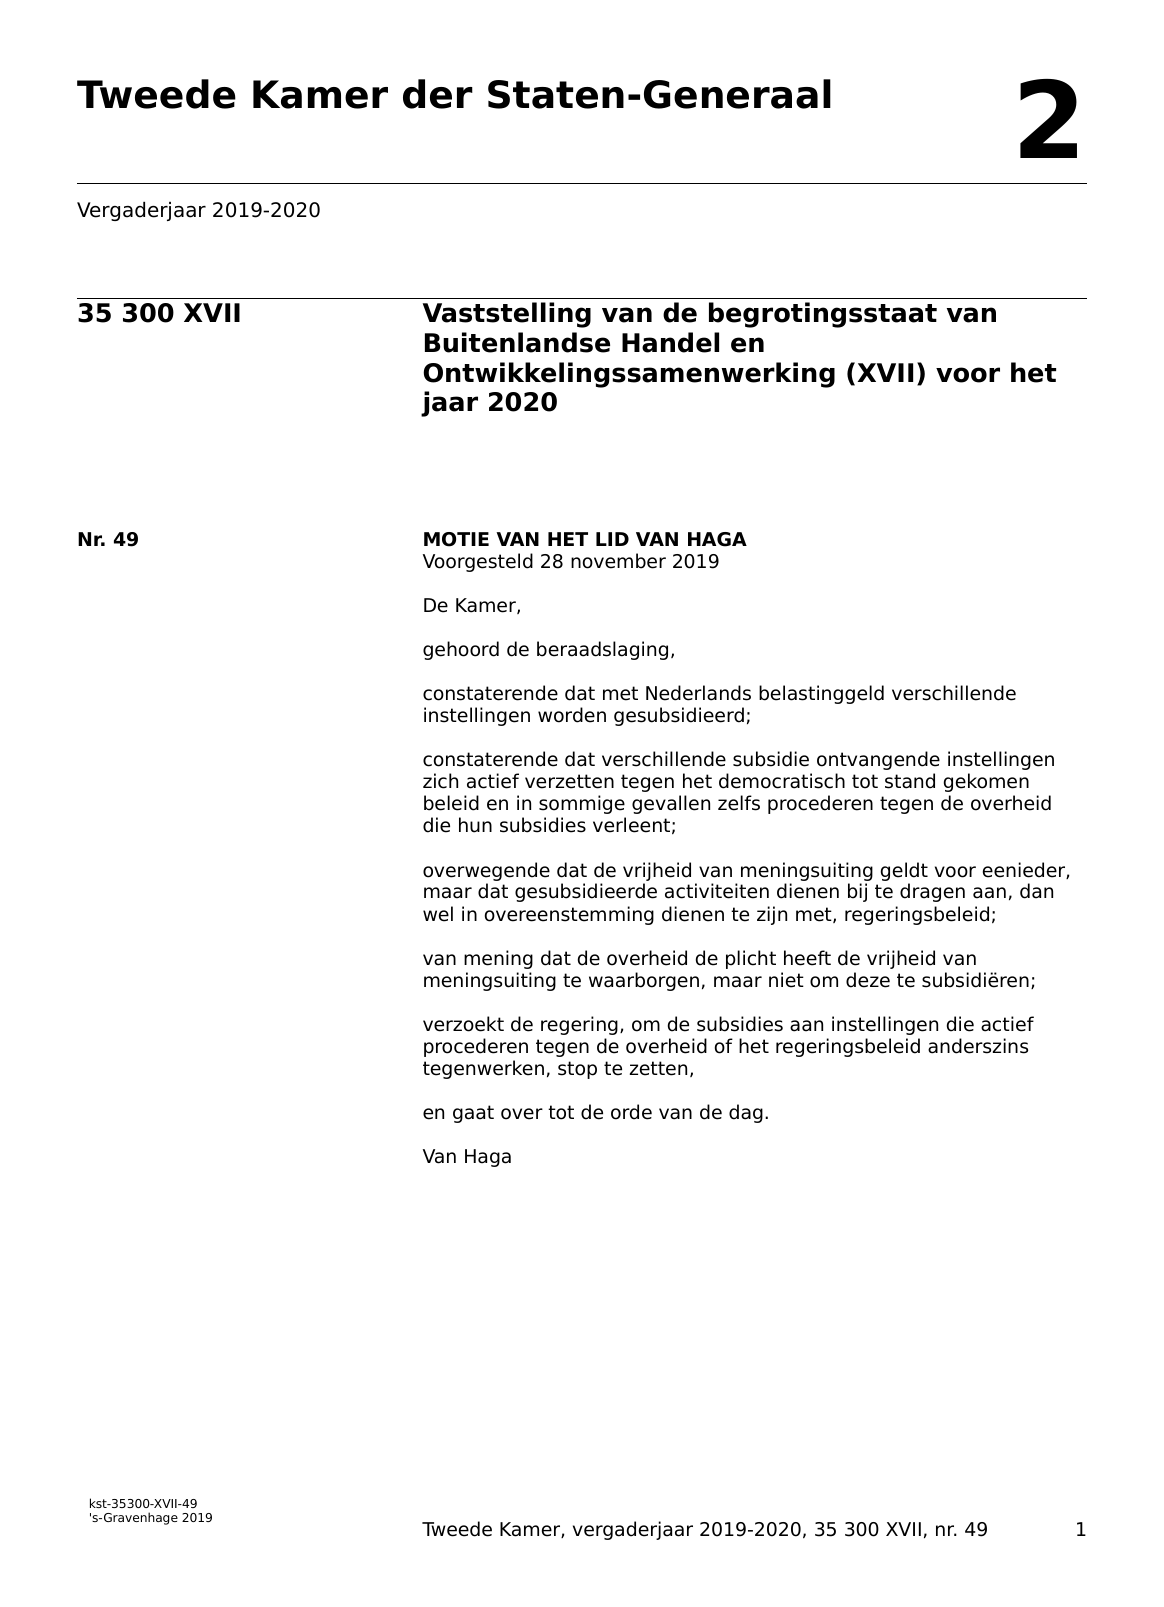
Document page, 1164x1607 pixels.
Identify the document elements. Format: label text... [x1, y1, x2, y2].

text overwegende dat de vrijheid van meningsuiting geldt voor eenieder, maar dat gesubsidieerde activiteiten dienen bij te dragen aan, dan wel in overeenstemming dienen te zijn met, regeringsbeleid; [422, 859, 1087, 925]
text 's-Gravenhage 2019 [88, 1511, 323, 1525]
text verzoekt de regering, om de subsidies aan instellingen die actief procederen tegen de overheid of het regeringsbeleid anderszins tegenwerken, stop te zetten, [422, 1014, 1087, 1080]
text en gaat over tot de orde van de dag. [422, 1102, 1087, 1124]
text Van Haga [422, 1146, 1087, 1168]
subtitle 35 300 XVII Vaststelling van de begrotingsstaat van Buitenlandse Handel en Ontwikkelingssamenwerking (XVII) voor het jaar 2020 [77, 299, 1087, 418]
table_header Tweede Kamer der Staten-Generaal [77, 59, 886, 183]
text constaterende dat met Nederlands belastinggeld verschillende instellingen worden gesubsidieerd; [422, 683, 1087, 727]
text kst-35300-XVII-49 [88, 1497, 323, 1511]
text gehoord de beraadslaging, [422, 639, 1087, 661]
text constaterende dat verschillende subsidie ontvangende instellingen zich actief verzetten tegen het democratisch tot stand gekomen beleid en in sommige gevallen zelfs procederen tegen de overheid die hun subsidies verleent; [422, 749, 1087, 837]
table_cell Vergaderjaar 2019-2020 [77, 184, 1087, 298]
text van mening dat de overheid de plicht heeft de vrijheid van meningsuiting te waarborgen, maar niet om deze te subsidiëren; [422, 948, 1087, 992]
table_header 2 [886, 59, 1087, 183]
text Voorgesteld 28 november 2019 [422, 551, 1087, 573]
text De Kamer, [422, 595, 1087, 617]
subtitle Nr. 49 MOTIE VAN HET LID VAN HAGA [77, 529, 1087, 551]
